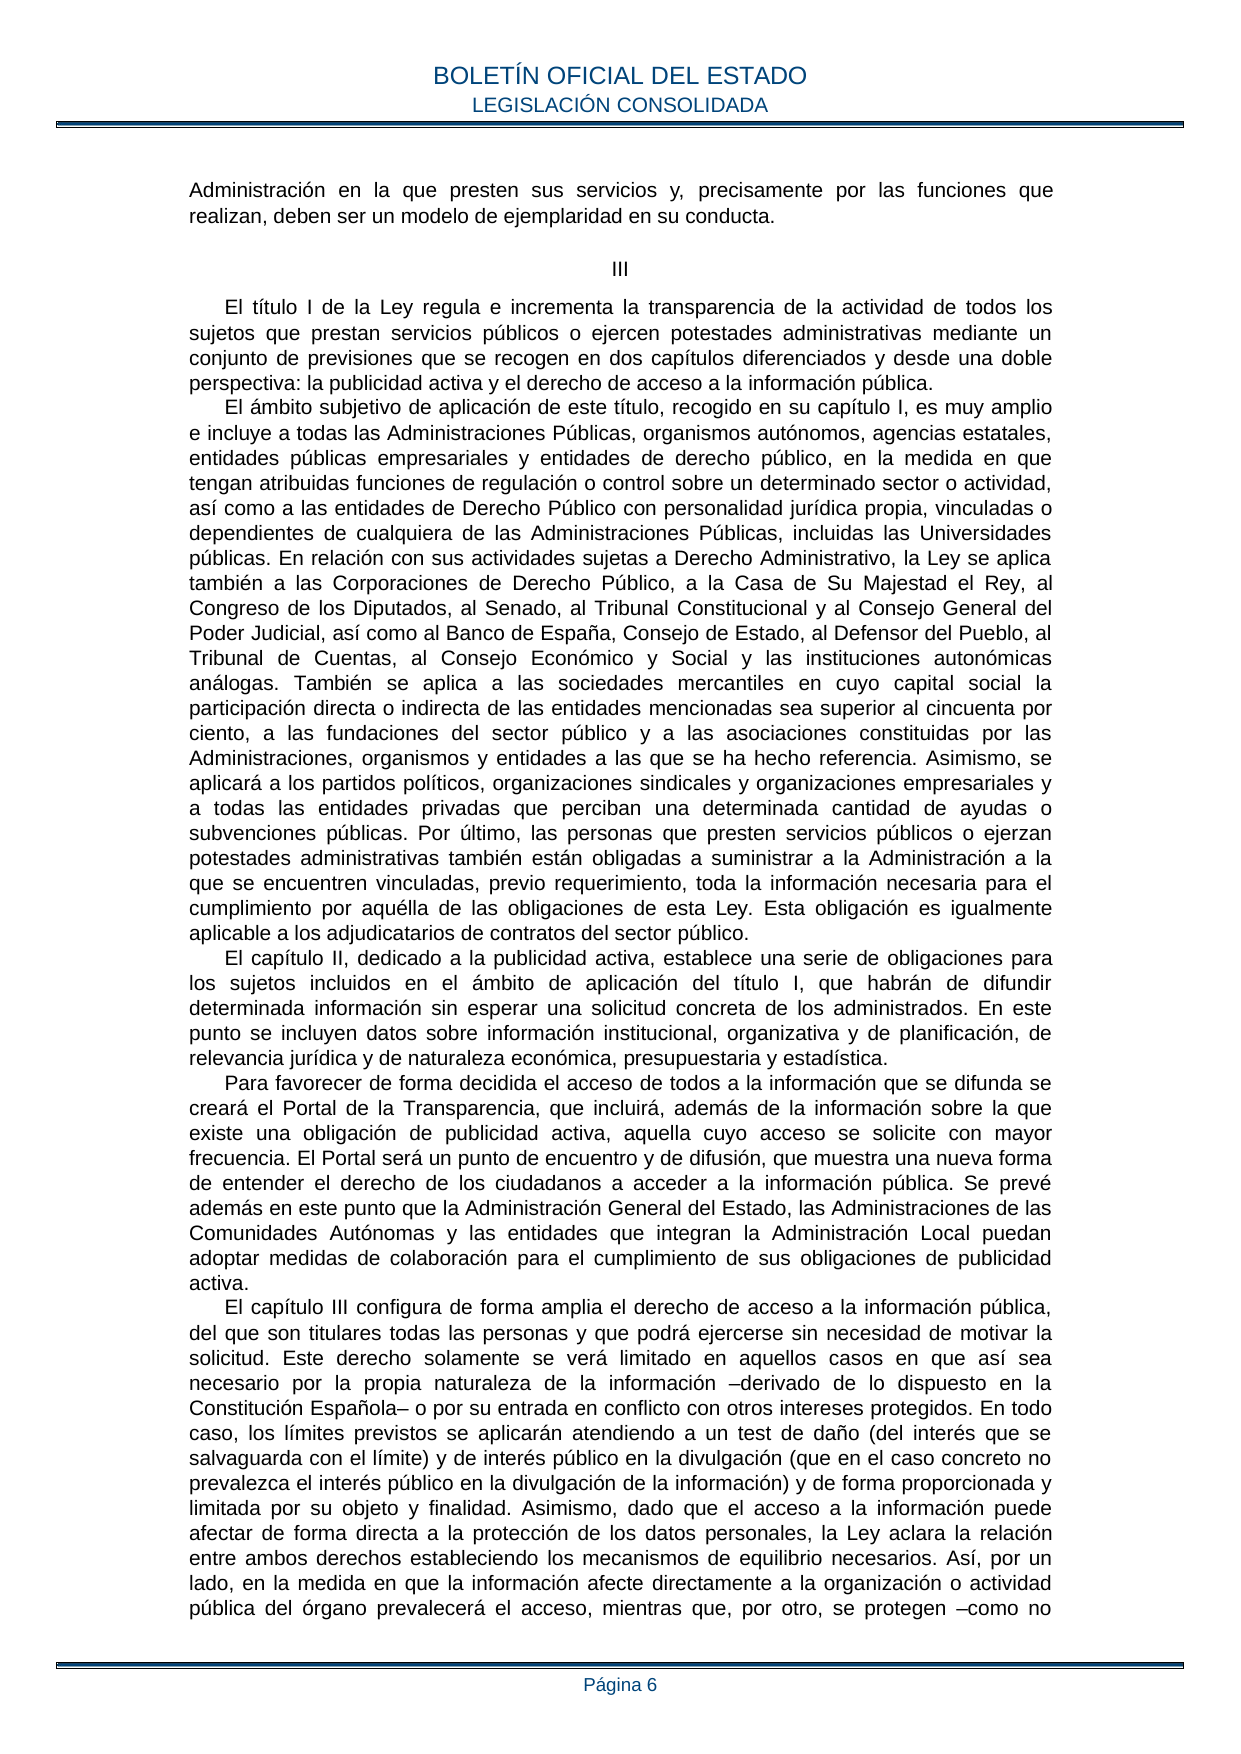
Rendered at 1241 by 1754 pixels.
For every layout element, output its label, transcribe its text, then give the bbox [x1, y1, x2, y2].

text los sujetos incluidos en el ámbito de aplicación del título I, que habrán de difundir [189, 970, 1076, 995]
text Congreso de los Diputados, al Senado, al Tribunal Constitucional y al Consejo General del [189, 595, 1076, 620]
text conjunto de previsiones que se recogen en dos capítulos diferenciados y desde una doble [189, 345, 1076, 370]
text Página 6 [583, 1670, 682, 1697]
text necesario por la propia naturaleza de la información –derivado de lo dispuesto en la [189, 1370, 1076, 1395]
text entidades públicas empresariales y entidades de derecho público, en la medida en que [189, 445, 1076, 470]
text perspectiva: la publicidad activa y el derecho de acceso a la información pública. [189, 370, 1076, 395]
text tengan atribuidas funciones de regulación o control sobre un determinado sector o actividad, [189, 470, 1076, 495]
text sujetos que prestan servicios públicos o ejercen potestades administrativas mediante un [189, 320, 1076, 345]
text aplicable a los adjudicatarios de contratos del sector público. [189, 920, 1076, 945]
text del que son titulares todas las personas y que podrá ejercerse sin necesidad de motivar la [189, 1320, 1076, 1345]
text creará el Portal de la Transparencia, que incluirá, además de la información sobre la que [189, 1095, 1076, 1120]
text que se encuentren vinculadas, previo requerimiento, toda la información necesaria para el [189, 870, 1076, 895]
text además en este punto que la Administración General del Estado, las Administraciones de las [189, 1195, 1076, 1220]
text El título I de la Ley regula e incrementa la transparencia de la actividad de todos los [224, 290, 1076, 320]
text caso, los límites previstos se aplicarán atendiendo a un test de daño (del interés que se [189, 1420, 1076, 1445]
text pública del órgano prevalecerá el acceso, mientras que, por otro, se protegen –como no [189, 1595, 1076, 1620]
text así como a las entidades de Derecho Público con personalidad jurídica propia, vinculadas o [189, 495, 1076, 520]
text relevancia jurídica y de naturaleza económica, presupuestaria y estadística. [189, 1045, 1076, 1070]
picture [57, 122, 1183, 127]
text limitada por su objeto y finalidad. Asimismo, dado que el acceso a la información puede [189, 1495, 1076, 1520]
text LEGISLACIÓN CONSOLIDADA [472, 89, 793, 118]
text Comunidades Autónomas y las entidades que integran la Administración Local puedan [189, 1220, 1076, 1245]
text solicitud. Este derecho solamente se verá limitado en aquellos casos en que así sea [189, 1345, 1076, 1370]
text Poder Judicial, así como al Banco de España, Consejo de Estado, al Defensor del Pueblo, al [189, 620, 1076, 645]
text cumplimiento por aquélla de las obligaciones de esta Ley. Esta obligación es igualmente [189, 895, 1076, 920]
text realizan, deben ser un modelo de ejemplaridad en su conducta. [189, 203, 1076, 228]
text lado, en la medida en que la información afecte directamente a la organización o actividad [189, 1570, 1076, 1595]
text Administración en la que presten sus servicios y, precisamente por las funciones que [189, 173, 1076, 203]
text Para favorecer de forma decidida el acceso de todos a la información que se difunda se [224, 1070, 1076, 1095]
text adoptar medidas de colaboración para el cumplimiento de sus obligaciones de publicidad [189, 1245, 1076, 1270]
text subvenciones públicas. Por último, las personas que presten servicios públicos o ejerzan [189, 820, 1076, 845]
text El capítulo III configura de forma amplia el derecho de acceso a la información pública, [224, 1290, 1076, 1320]
picture [57, 1663, 1183, 1668]
text El ámbito subjetivo de aplicación de este título, recogido en su capítulo I, es muy amplio [224, 390, 1076, 420]
text El capítulo II, dedicado a la publicidad activa, establece una serie de obligaciones para [224, 945, 1076, 970]
text III [611, 253, 654, 283]
text activa. [189, 1270, 1076, 1295]
text participación directa o indirecta de las entidades mencionadas sea superior al cincuenta por [189, 695, 1076, 720]
text públicas. En relación con sus actividades sujetas a Derecho Administrativo, la Ley se aplica [189, 545, 1076, 570]
text a todas las entidades privadas que perciban una determinada cantidad de ayudas o [189, 795, 1076, 820]
text Constitución Española– o por su entrada en conflicto con otros intereses protegidos. En todo [189, 1395, 1076, 1420]
text análogas. También se aplica a las sociedades mercantiles en cuyo capital social la [189, 670, 1076, 695]
text e incluye a todas las Administraciones Públicas, organismos autónomos, agencias estatales, [189, 420, 1076, 445]
text existe una obligación de publicidad activa, aquella cuyo acceso se solicite con mayor [189, 1120, 1076, 1145]
text entre ambos derechos estableciendo los mecanismos de equilibrio necesarios. Así, por un [189, 1545, 1076, 1570]
text BOLETÍN OFICIAL DEL ESTADO [433, 56, 832, 92]
text frecuencia. El Portal será un punto de encuentro y de difusión, que muestra una nueva forma [189, 1145, 1076, 1170]
text potestades administrativas también están obligadas a suministrar a la Administración a la [189, 845, 1076, 870]
text ciento, a las fundaciones del sector público y a las asociaciones constituidas por las [189, 720, 1076, 745]
text de entender el derecho de los ciudadanos a acceder a la información pública. Se prevé [189, 1170, 1076, 1195]
text aplicará a los partidos políticos, organizaciones sindicales y organizaciones empresariales y [189, 770, 1076, 795]
text punto se incluyen datos sobre información institucional, organizativa y de planificación, de [189, 1020, 1076, 1045]
text prevalezca el interés público en la divulgación de la información) y de forma proporcionada y [189, 1470, 1076, 1495]
text Administraciones, organismos y entidades a las que se ha hecho referencia. Asimismo, se [189, 745, 1076, 770]
text salvaguarda con el límite) y de interés público en la divulgación (que en el caso concreto no [189, 1445, 1076, 1470]
text afectar de forma directa a la protección de los datos personales, la Ley aclara la relación [189, 1520, 1076, 1545]
text dependientes de cualquiera de las Administraciones Públicas, incluidas las Universidades [189, 520, 1076, 545]
text determinada información sin esperar una solicitud concreta de los administrados. En este [189, 995, 1076, 1020]
text también a las Corporaciones de Derecho Público, a la Casa de Su Majestad el Rey, al [189, 570, 1076, 595]
text Tribunal de Cuentas, al Consejo Económico y Social y las instituciones autonómicas [189, 645, 1076, 670]
